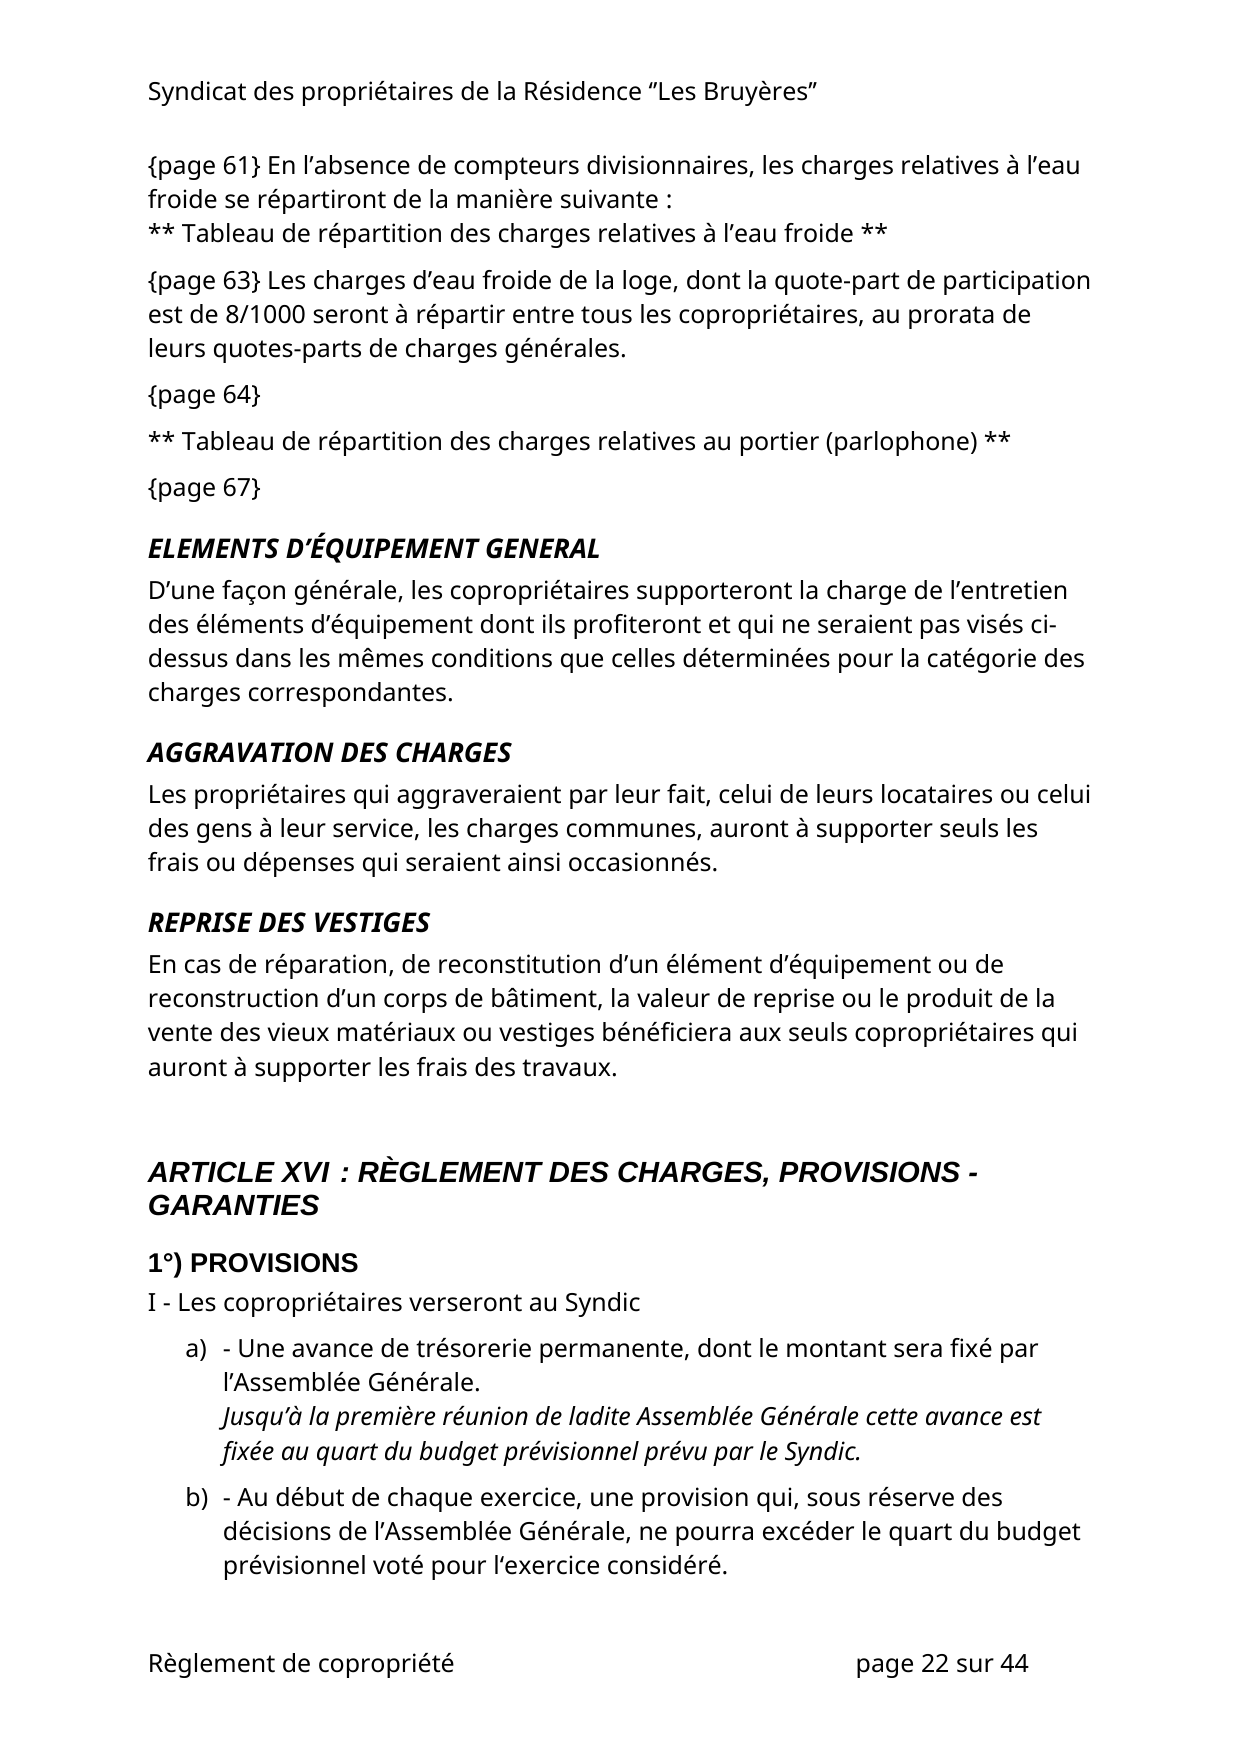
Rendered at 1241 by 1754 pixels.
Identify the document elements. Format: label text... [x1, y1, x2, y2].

subtitle REPRISE DES VESTIGES [148, 904, 1092, 941]
text Les propriétaires qui aggraveraient par leur fait, celui de leurs locataires ou celui des gens à leur service, les charges communes, auront à supporter seuls les frais ou dépenses qui seraient ainsi occasionnés. [148, 777, 1092, 879]
text {page 67} [148, 470, 1092, 504]
subtitle 1°) PROVISIONS [148, 1247, 1092, 1278]
text {page 64} [148, 377, 1092, 411]
text {page 63} Les charges d’eau froide de la loge, dont la quote-part de participation est de 8/1000 seront à répartir entre tous les copropriétaires, au prorata de leurs quotes-parts de charges générales. [148, 262, 1092, 364]
subtitle ARTICLE XVI : RÈGLEMENT DES CHARGES, PROVISIONS - GARANTIES [148, 1155, 1092, 1222]
list - Une avance de trésorerie permanente, dont le montant sera fixé par l’Assemblée Générale. Jusqu’à la première réunion de ladite Assemblée Générale cette avance est fixée au quart du budget prévisionnel prévu par le Syndic. [185, 1331, 1092, 1467]
text {page 61} En l’absence de compteurs divisionnaires, les charges relatives à l’eau froide se répartiront de la manière suivante : ** Tableau de répartition des charges relatives à l’eau froide ** [148, 148, 1092, 250]
text ** Tableau de répartition des charges relatives au portier (parlophone) ** [148, 423, 1092, 458]
text D’une façon générale, les copropriétaires supporteront la charge de l’entretien des éléments d’équipement dont ils profiteront et qui ne seraient pas visés ci-dessus dans les mêmes conditions que celles déterminées pour la catégorie des charges correspondantes. [148, 572, 1092, 708]
list - Au début de chaque exercice, une provision qui, sous réserve des décisions de l’Assemblée Générale, ne pourra excéder le quart du budget prévisionnel voté pour l‘exercice considéré. [185, 1480, 1092, 1582]
subtitle AGGRAVATION DES CHARGES [148, 733, 1092, 770]
subtitle ELEMENTS D’ÉQUIPEMENT GENERAL [148, 529, 1092, 566]
text En cas de réparation, de reconstitution d’un élément d’équipement ou de reconstruction d’un corps de bâtiment, la valeur de reprise ou le produit de la vente des vieux matériaux ou vestiges bénéficiera aux seuls copropriétaires qui auront à supporter les frais des travaux. [148, 947, 1092, 1083]
text I - Les copropriétaires verseront au Syndic [148, 1284, 1092, 1318]
